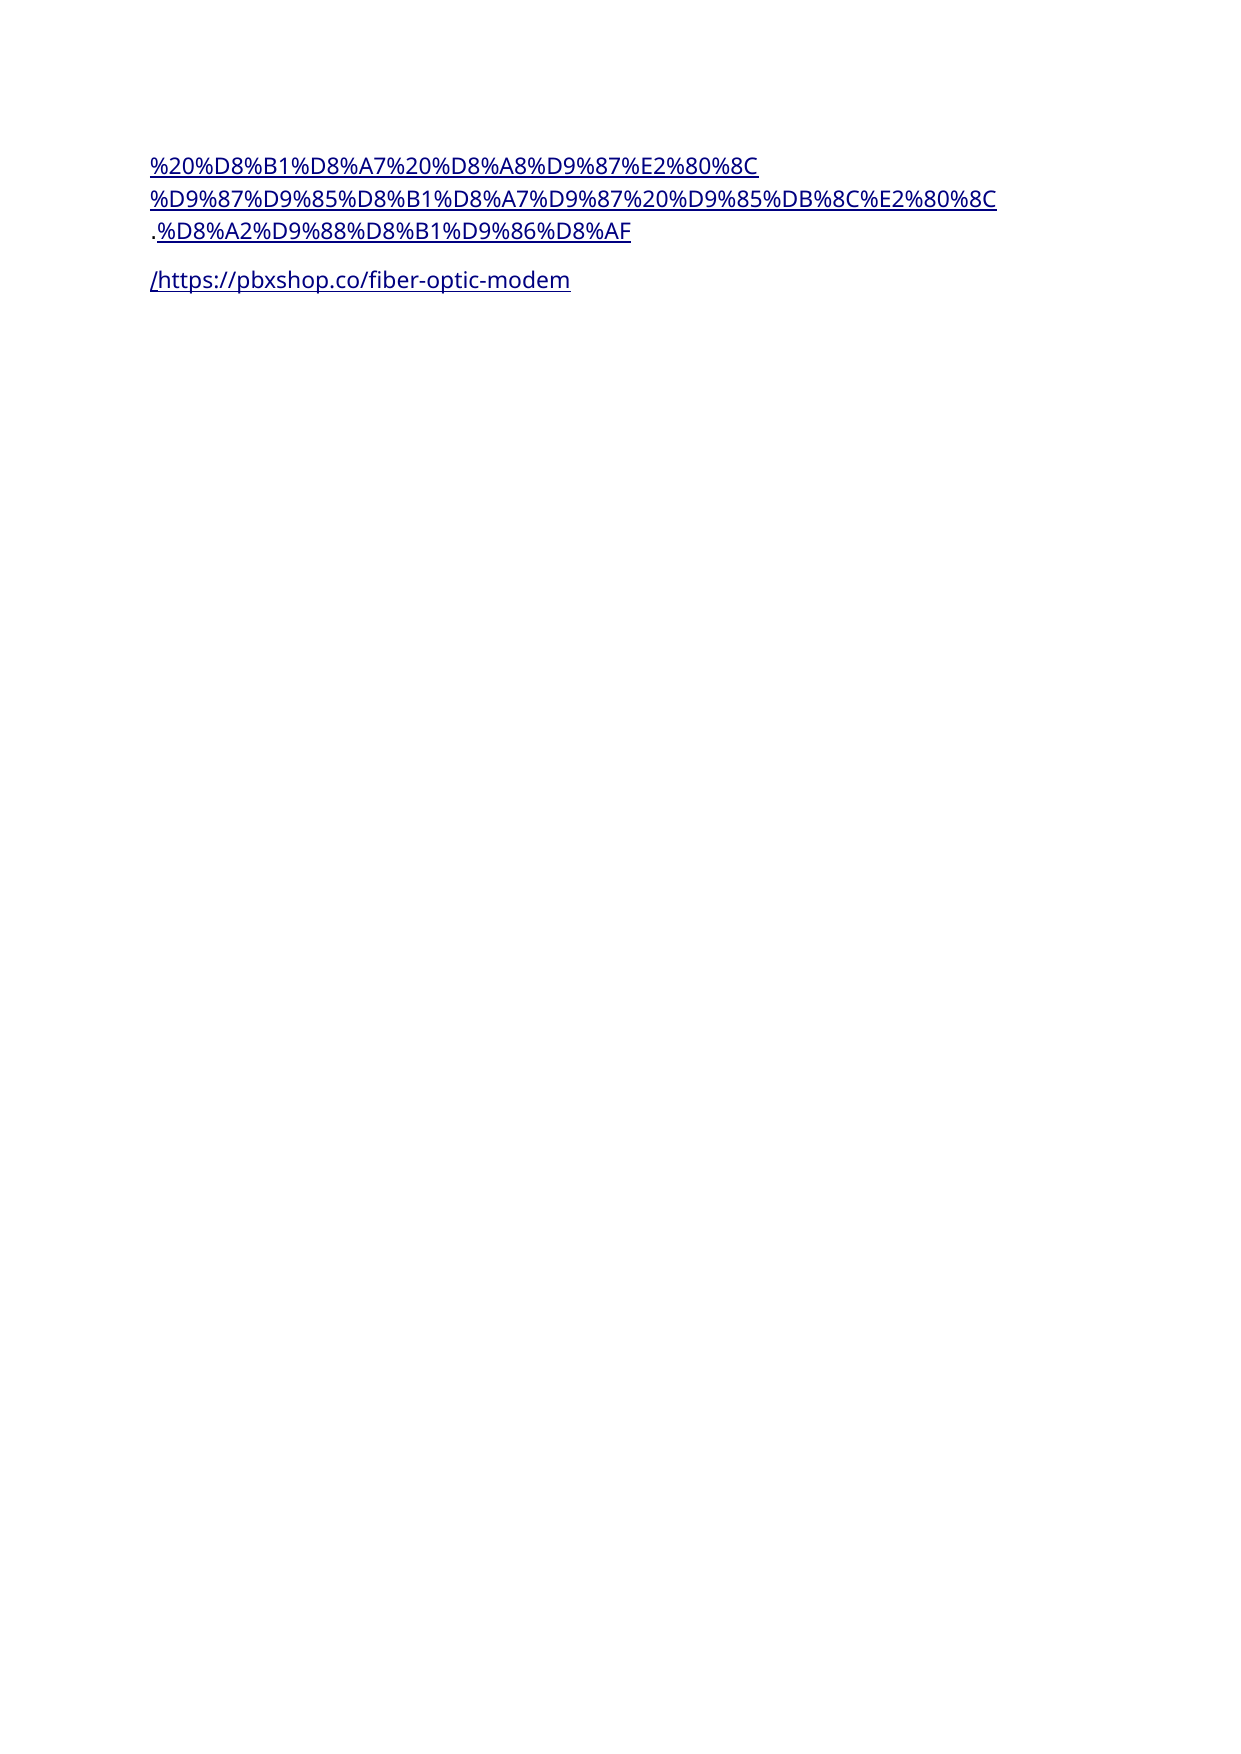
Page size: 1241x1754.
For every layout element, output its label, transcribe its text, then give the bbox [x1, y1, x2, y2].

text https://pbxshop.co/fiber-optic-modem/ [150, 264, 1090, 295]
text https://barghchi.com/mag/%D8%AA%D9%81%D8%A7%D9%88%D8%AA-adsl-%D8%8Cvdsl-%D9%88-ufb/#:~:text=%D9%81%DB%8C%D8%A8%D8%B1%20%D9%86%D9%88%D8%B1%DB%8C%20%D8%A2%DB%8C%D9%86%D8%AF%D9%87%E2%80%8C%DB%8C%20%D8%A7%DB%8C%D9%86%D8%AA%D8%B1%D9%86%D8%AA%20%D8%B1%D8%A7,%D8%A8%D8%B3%DB%8C%D8%A7%D8%B1%20%D9%BE%D8%B1%D8%B3%D8%B1%D8%B9%D8%AA%E2%80%8C%D8%AA%D8%B1%DB%8C%20%D8%B1%D8%A7%20%D8%A8%D9%87%E2%80%8C%D9%87%D9%85%D8%B1%D8%A7%D9%87%20%D9%85%DB%8C%E2%80%8C%D8%A2%D9%88%D8%B1%D9%86%D8%AF. [150, 150, 1090, 246]
